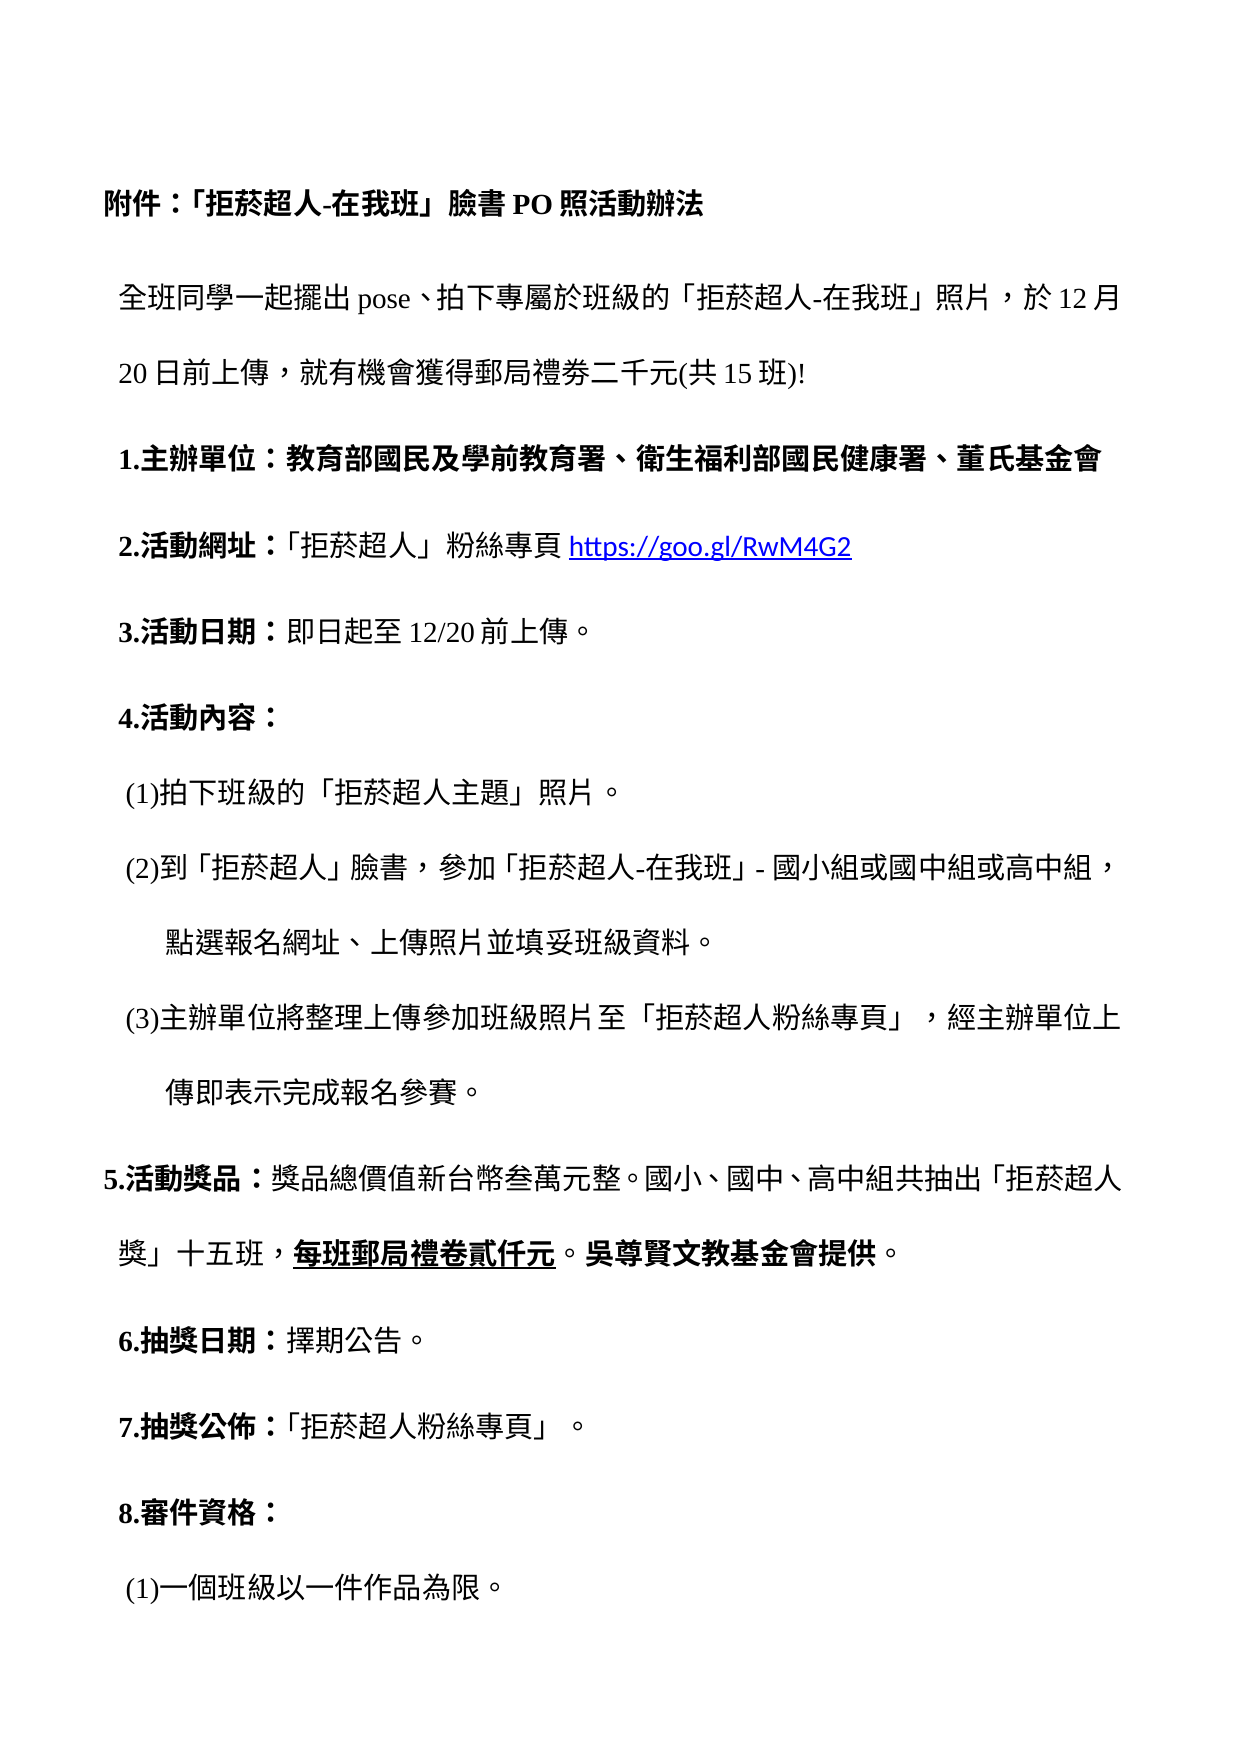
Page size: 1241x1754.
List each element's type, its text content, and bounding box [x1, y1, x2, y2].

text (1)拍下班級的「拒菸超人主題」照片。 [118, 753, 1122, 828]
text 全班同學一起擺出pose、拍下專屬於班級的「拒菸超人-在我班」照片，於12月20日前上傳，就有機會獲得郵局禮劵二千元(共15班)! [118, 258, 1122, 408]
text 5.活動獎品：獎品總價值新台幣叁萬元整。國小、國中、高中組共抽出「拒菸超人獎」十五班，每班郵局禮卷貳仟元。吳尊賢文教基金會提供。 [89, 1139, 1122, 1289]
text 附件：「拒菸超人-在我班」臉書PO照活動辦法 [89, 164, 1122, 239]
text 1.主辦單位：教育部國民及學前教育署、衛生福利部國民健康署、董氏基金會 [118, 419, 1122, 494]
text 2.活動網址：「拒菸超人」粉絲專頁https://goo.gl/RwM4G2 [118, 506, 1122, 581]
text (3)主辦單位將整理上傳參加班級照片至「拒菸超人粉絲專頁」，經主辦單位上傳即表示完成報名參賽。 [118, 978, 1122, 1128]
text (2)到「拒菸超人」臉書，參加「拒菸超人-在我班」- 國小組或國中組或高中組，點選報名網址、上傳照片並填妥班級資料。 [118, 828, 1122, 978]
text 8.審件資格： [118, 1473, 1122, 1548]
text 4.活動內容： [118, 678, 1122, 753]
text 3.活動日期：即日起至12/20前上傳。 [118, 592, 1122, 667]
text 7.抽獎公佈：「拒菸超人粉絲專頁」。 [118, 1387, 1122, 1462]
text (1)一個班級以一件作品為限。 [118, 1548, 1122, 1623]
text 6.抽獎日期：擇期公告。 [118, 1301, 1122, 1376]
